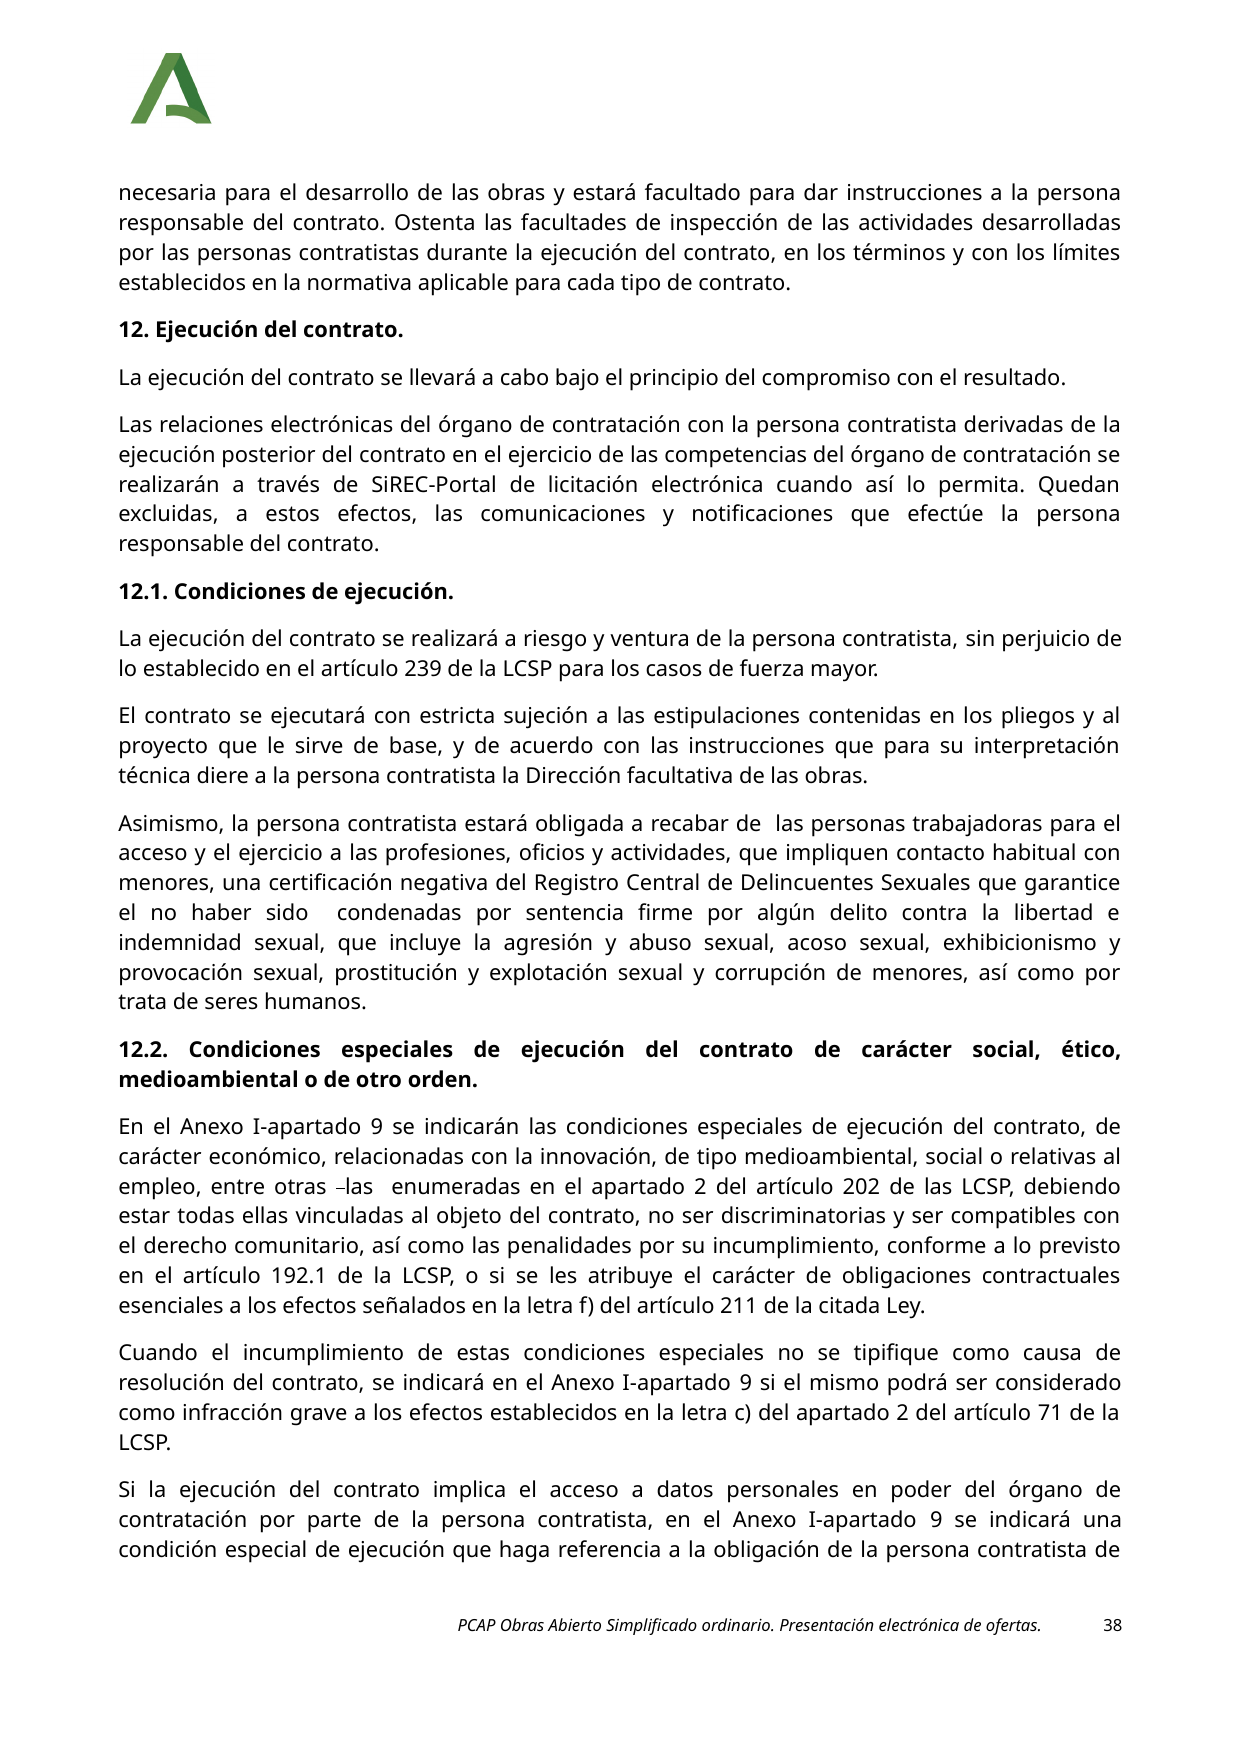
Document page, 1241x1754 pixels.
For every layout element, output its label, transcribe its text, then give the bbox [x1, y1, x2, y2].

subtitle 12.1. Condiciones de ejecución. [118, 576, 1122, 605]
text Si la ejecución del contrato implica el acceso a datos personales en poder del órgano de contratación por parte de la persona contratista, en el Anexo I-apartado 9 se indicará una condición especial de ejecución que haga referencia a la obligación de la persona contratista de [118, 1474, 1122, 1563]
text La ejecución del contrato se llevará a cabo bajo el principio del compromiso con el resultado. [118, 361, 1122, 391]
text Asimismo, la persona contratista estará obligada a recabar de las personas trabajadoras para el acceso y el ejercicio a las profesiones, oficios y actividades, que impliquen contacto habitual con menores, una certificación negativa del Registro Central de Delincuentes Sexuales que garantice el no haber sido condenadas por sentencia firme por algún delito contra la libertad e indemnidad sexual, que incluye la agresión y abuso sexual, acoso sexual, exhibicionismo y provocación sexual, prostitución y explotación sexual y corrupción de menores, así como por trata de seres humanos. [118, 807, 1122, 1016]
picture [127, 48, 216, 128]
subtitle 12.2. Condiciones especiales de ejecución del contrato de carácter social, ético, medioambiental o de otro orden. [118, 1034, 1122, 1093]
text En el Anexo I-apartado 9 se indicarán las condiciones especiales de ejecución del contrato, de carácter económico, relacionadas con la innovación, de tipo medioambiental, social o relativas al empleo, entre otras las enumeradas en el apartado 2 del artículo 202 de las LCSP, debiendo estar todas ellas vinculadas al objeto del contrato, no ser discriminatorias y ser compatibles con el derecho comunitario, así como las penalidades por su incumplimiento, conforme a lo previsto en el artículo 192.1 de la LCSP, o si se les atribuye el carácter de obligaciones contractuales esenciales a los efectos señalados en la letra f) del artículo 211 de la citada Ley. [118, 1111, 1122, 1319]
text El contrato se ejecutará con estricta sujeción a las estipulaciones contenidas en los pliegos y al proyecto que le sirve de base, y de acuerdo con las instrucciones que para su interpretación técnica diere a la persona contratista la Dirección facultativa de las obras. [118, 700, 1122, 790]
text La ejecución del contrato se realizará a riesgo y ventura de la persona contratista, sin perjuicio de lo establecido en el artículo 239 de la LCSP para los casos de fuerza mayor. [118, 623, 1122, 683]
text Cuando el incumplimiento de estas condiciones especiales no se tipifique como causa de resolución del contrato, se indicará en el Anexo I-apartado 9 si el mismo podrá ser considerado como infracción grave a los efectos establecidos en la letra c) del apartado 2 del artículo 71 de la LCSP. [118, 1337, 1122, 1456]
subtitle 12. Ejecución del contrato. [118, 314, 1122, 344]
text Las relaciones electrónicas del órgano de contratación con la persona contratista derivadas de la ejecución posterior del contrato en el ejercicio de las competencias del órgano de contratación se realizarán a través de SiREC-Portal de licitación electrónica cuando así lo permita. Quedan excluidas, a estos efectos, las comunicaciones y notificaciones que efectúe la persona responsable del contrato. [118, 409, 1122, 558]
text necesaria para el desarrollo de las obras y estará facultado para dar instrucciones a la persona responsable del contrato. Ostenta las facultades de inspección de las actividades desarrolladas por las personas contratistas durante la ejecución del contrato, en los términos y con los límites establecidos en la normativa aplicable para cada tipo de contrato. [118, 177, 1122, 296]
